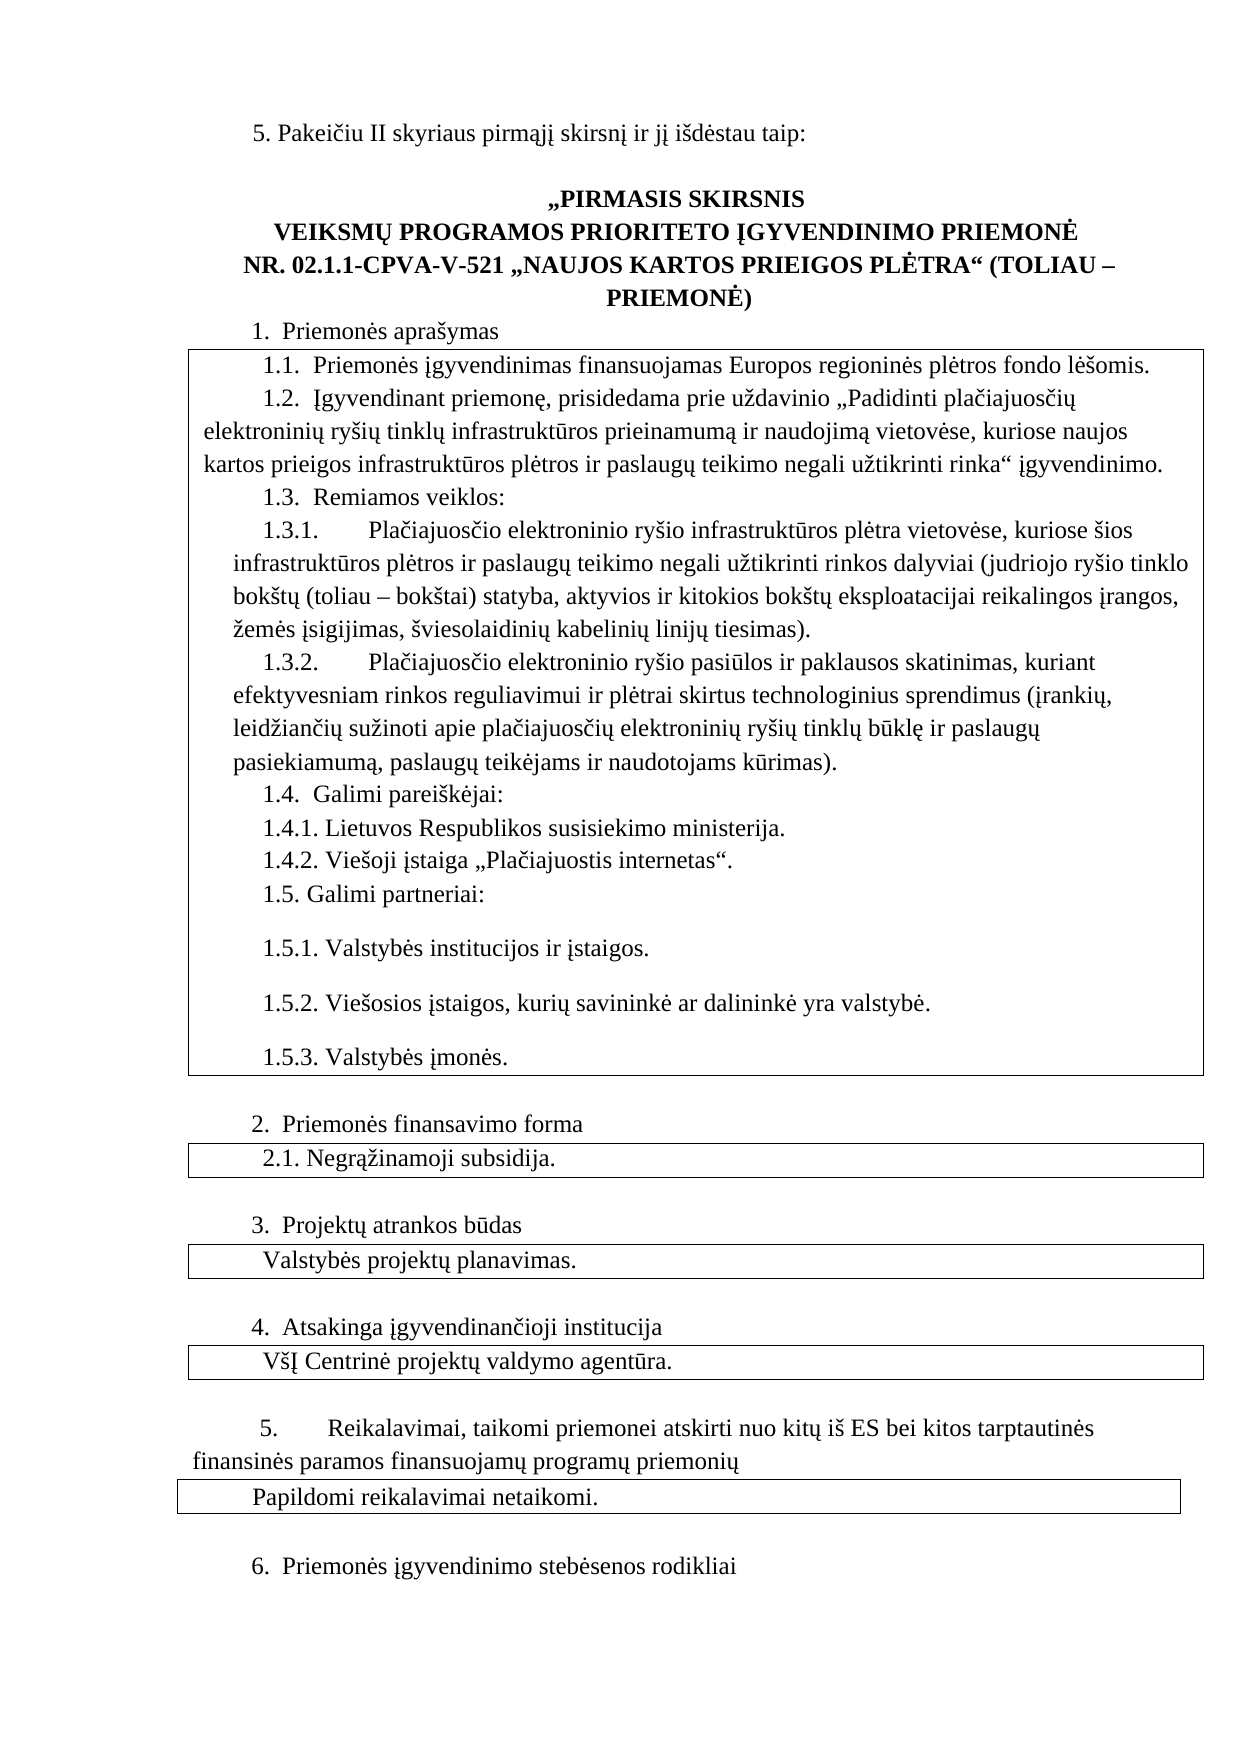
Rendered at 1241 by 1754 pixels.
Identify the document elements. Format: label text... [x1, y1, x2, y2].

table_header VšĮ Centrinė projektų valdymo agentūra. [189, 1346, 1203, 1379]
table_header 1.1. Priemonės įgyvendinimas finansuojamas Europos regioninės plėtros fondo lėšomis. [189, 350, 1203, 383]
text 2. Priemonės finansavimo forma [251, 1109, 1181, 1138]
text Papildomi reikalavimai netaikomi. [178, 1480, 1180, 1513]
text VEIKSMŲ PROGRAMOS PRIORITETO ĮGYVENDINIMO PRIEMONĖ NR. 02.1.1-CPVA-V-521 „NAUJOS KARTOS PRIEIGOS PLĖTRA“ (TOLIAU – priemonė) [177, 217, 1181, 312]
table_cell 1.4. Galimi pareiškėjai: 1.4.1. Lietuvos Respublikos susisiekimo ministerija. 1.4.2. Viešoji įstaiga „Plačiajuostis internetas“. [189, 780, 1203, 879]
text 5. Pakeičiu II skyriaus pirmąjį skirsnį ir jį išdėstau taip: [177, 118, 1181, 147]
text „PIRMASIS SKIRSNIS [177, 184, 1181, 213]
text 1. Priemonės aprašymas [251, 316, 1181, 345]
text 3. Projektų atrankos būdas [251, 1211, 1181, 1239]
table_cell 1.2. Įgyvendinant priemonę, prisidedama prie uždavinio „Padidinti plačiajuosčių elektroninių ryšių tinklų infrastruktūros prieinamumą ir naudojimą vietovėse, kuriose naujos kartos prieigos infrastruktūros plėtros ir paslaugų teikimo negali užtikrinti rinka“ įgyvendinimo. [189, 383, 1203, 482]
table_header Valstybės projektų planavimas. [189, 1245, 1203, 1278]
table_cell 1.3. Remiamos veiklos: 1.3.1. Plačiajuosčio elektroninio ryšio infrastruktūros plėtra vietovėse, kuriose šios infrastruktūros plėtros ir paslaugų teikimo negali užtikrinti rinkos dalyviai (judriojo ryšio tinklo bokštų (toliau – bokštai) statyba, aktyvios ir kitokios bokštų eksploatacijai reikalingos įrangos, žemės įsigijimas, šviesolaidinių kabelinių linijų tiesimas). 1.3.2. Plačiajuosčio elektroninio ryšio pasiūlos ir paklausos skatinimas, kuriant efektyvesniam rinkos reguliavimui ir plėtrai skirtus technologinius sprendimus (įrankių, leidžiančių sužinoti apie plačiajuosčių elektroninių ryšių tinklų būklę ir paslaugų pasiekiamumą, paslaugų teikėjams ir naudotojams kūrimas). [189, 483, 1203, 779]
text 5. Reikalavimai, taikomi priemonei atskirti nuo kitų iš ES bei kitos tarptautinės finansinės paramos finansuojamų programų priemonių [192, 1413, 1181, 1475]
table_header 2.1. Negrąžinamoji subsidija. [189, 1144, 1203, 1177]
text 4. Atsakinga įgyvendinančioji institucija [251, 1312, 1181, 1341]
text 6. Priemonės įgyvendinimo stebėsenos rodikliai [251, 1551, 1181, 1580]
table_cell 1.5. Galimi partneriai: 1.5.1. Valstybės institucijos ir įstaigos. 1.5.2. Viešosios įstaigos, kurių savininkė ar dalininkė yra valstybė. 1.5.3. Valstybės įmonės. [189, 879, 1203, 1075]
